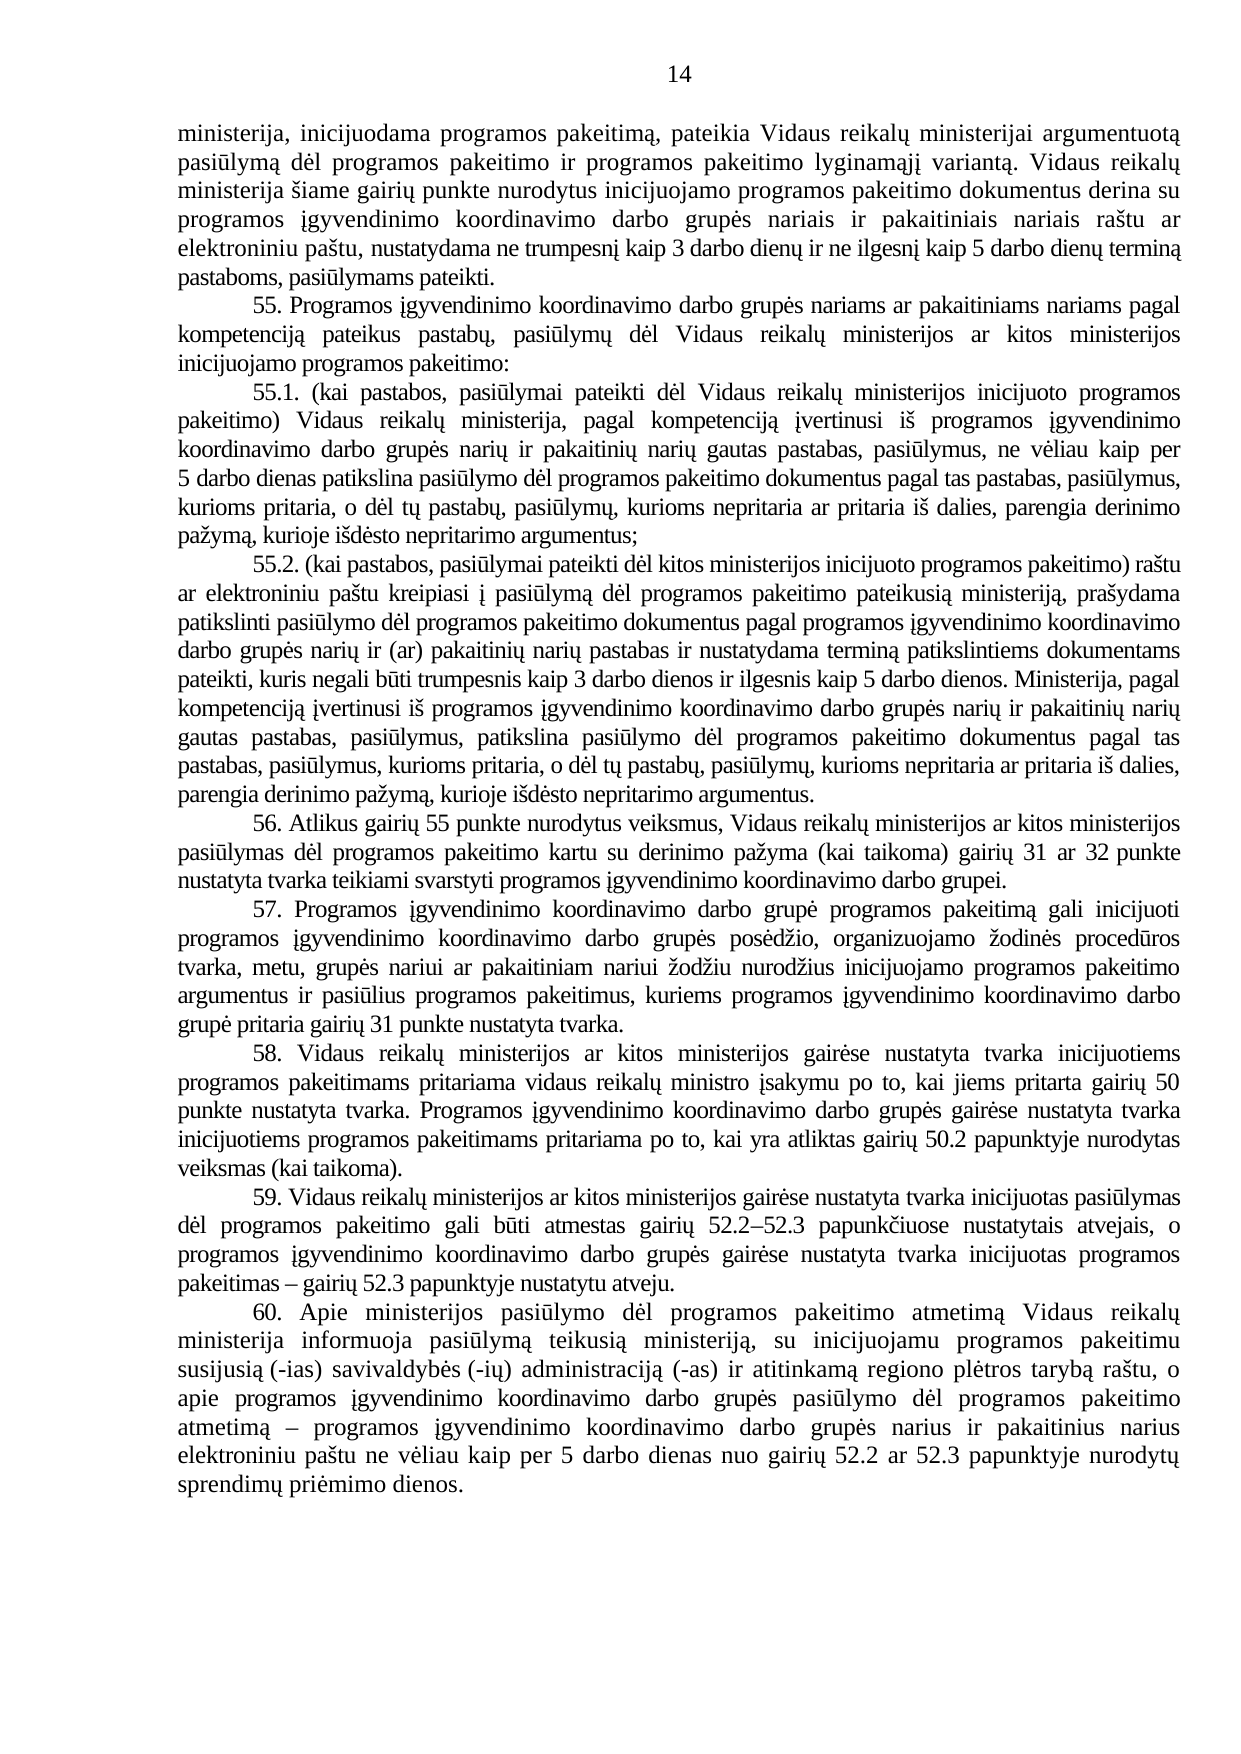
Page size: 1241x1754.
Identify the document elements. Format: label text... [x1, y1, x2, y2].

text 55.2. (kai pastabos, pasiūlymai pateikti dėl kitos ministerijos inicijuoto programos pakeitimo) raštu ar elektroniniu paštu kreipiasi į pasiūlymą dėl programos pakeitimo pateikusią ministeriją, prašydama patikslinti pasiūlymo dėl programos pakeitimo dokumentus pagal programos įgyvendinimo koordinavimo darbo grupės narių ir (ar) pakaitinių narių pastabas ir nustatydama terminą patikslintiems dokumentams pateikti, kuris negali būti trumpesnis kaip 3 darbo dienos ir ilgesnis kaip 5 darbo dienos. Ministerija, pagal kompetenciją įvertinusi iš programos įgyvendinimo koordinavimo darbo grupės narių ir pakaitinių narių gautas pastabas, pasiūlymus, patikslina pasiūlymo dėl programos pakeitimo dokumentus pagal tas pastabas, pasiūlymus, kurioms pritaria, o dėl tų pastabų, pasiūlymų, kurioms nepritaria ar pritaria iš dalies, parengia derinimo pažymą, kurioje išdėsto nepritarimo argumentus. [177, 549, 1181, 808]
text 59. Vidaus reikalų ministerijos ar kitos ministerijos gairėse nustatyta tvarka inicijuotas pasiūlymas dėl programos pakeitimo gali būti atmestas gairių 52.2–52.3 papunkčiuose nustatytais atvejais, o programos įgyvendinimo koordinavimo darbo grupės gairėse nustatyta tvarka inicijuotas programos pakeitimas – gairių 52.3 papunktyje nustatytu atveju. [177, 1182, 1181, 1297]
text ministerija, inicijuodama programos pakeitimą, pateikia Vidaus reikalų ministerijai argumentuotą pasiūlymą dėl programos pakeitimo ir programos pakeitimo lyginamąjį variantą. Vidaus reikalų ministerija šiame gairių punkte nurodytus inicijuojamo programos pakeitimo dokumentus derina su programos įgyvendinimo koordinavimo darbo grupės nariais ir pakaitiniais nariais raštu ar elektroniniu paštu, nustatydama ne trumpesnį kaip 3 darbo dienų ir ne ilgesnį kaip 5 darbo dienų terminą pastaboms, pasiūlymams pateikti. [177, 118, 1181, 291]
text 58. Vidaus reikalų ministerijos ar kitos ministerijos gairėse nustatyta tvarka inicijuotiems programos pakeitimams pritariama vidaus reikalų ministro įsakymu po to, kai jiems pritarta gairių 50 punkte nustatyta tvarka. Programos įgyvendinimo koordinavimo darbo grupės gairėse nustatyta tvarka inicijuotiems programos pakeitimams pritariama po to, kai yra atliktas gairių 50.2 papunktyje nurodytas veiksmas (kai taikoma). [177, 1038, 1181, 1182]
text 60. Apie ministerijos pasiūlymo dėl programos pakeitimo atmetimą Vidaus reikalų ministerija informuoja pasiūlymą teikusią ministeriją, su inicijuojamu programos pakeitimu susijusią (-ias) savivaldybės (-ių) administraciją (-as) ir atitinkamą regiono plėtros tarybą raštu, o apie programos įgyvendinimo koordinavimo darbo grupės pasiūlymo dėl programos pakeitimo atmetimą – programos įgyvendinimo koordinavimo darbo grupės narius ir pakaitinius narius elektroniniu paštu ne vėliau kaip per 5 darbo dienas nuo gairių 52.2 ar 52.3 papunktyje nurodytų sprendimų priėmimo dienos. [177, 1297, 1181, 1498]
text 55. Programos įgyvendinimo koordinavimo darbo grupės nariams ar pakaitiniams nariams pagal kompetenciją pateikus pastabų, pasiūlymų dėl Vidaus reikalų ministerijos ar kitos ministerijos inicijuojamo programos pakeitimo: [177, 291, 1181, 377]
text 56. Atlikus gairių 55 punkte nurodytus veiksmus, Vidaus reikalų ministerijos ar kitos ministerijos pasiūlymas dėl programos pakeitimo kartu su derinimo pažyma (kai taikoma) gairių 31 ar 32 punkte nustatyta tvarka teikiami svarstyti programos įgyvendinimo koordinavimo darbo grupei. [177, 808, 1181, 894]
text 57. Programos įgyvendinimo koordinavimo darbo grupė programos pakeitimą gali inicijuoti programos įgyvendinimo koordinavimo darbo grupės posėdžio, organizuojamo žodinės procedūros tvarka, metu, grupės nariui ar pakaitiniam nariui žodžiu nurodžius inicijuojamo programos pakeitimo argumentus ir pasiūlius programos pakeitimus, kuriems programos įgyvendinimo koordinavimo darbo grupė pritaria gairių 31 punkte nustatyta tvarka. [177, 894, 1181, 1038]
text 55.1. (kai pastabos, pasiūlymai pateikti dėl Vidaus reikalų ministerijos inicijuoto programos pakeitimo) Vidaus reikalų ministerija, pagal kompetenciją įvertinusi iš programos įgyvendinimo koordinavimo darbo grupės narių ir pakaitinių narių gautas pastabas, pasiūlymus, ne vėliau kaip per 5 darbo dienas patikslina pasiūlymo dėl programos pakeitimo dokumentus pagal tas pastabas, pasiūlymus, kurioms pritaria, o dėl tų pastabų, pasiūlymų, kurioms nepritaria ar pritaria iš dalies, parengia derinimo pažymą, kurioje išdėsto nepritarimo argumentus; [177, 377, 1181, 549]
